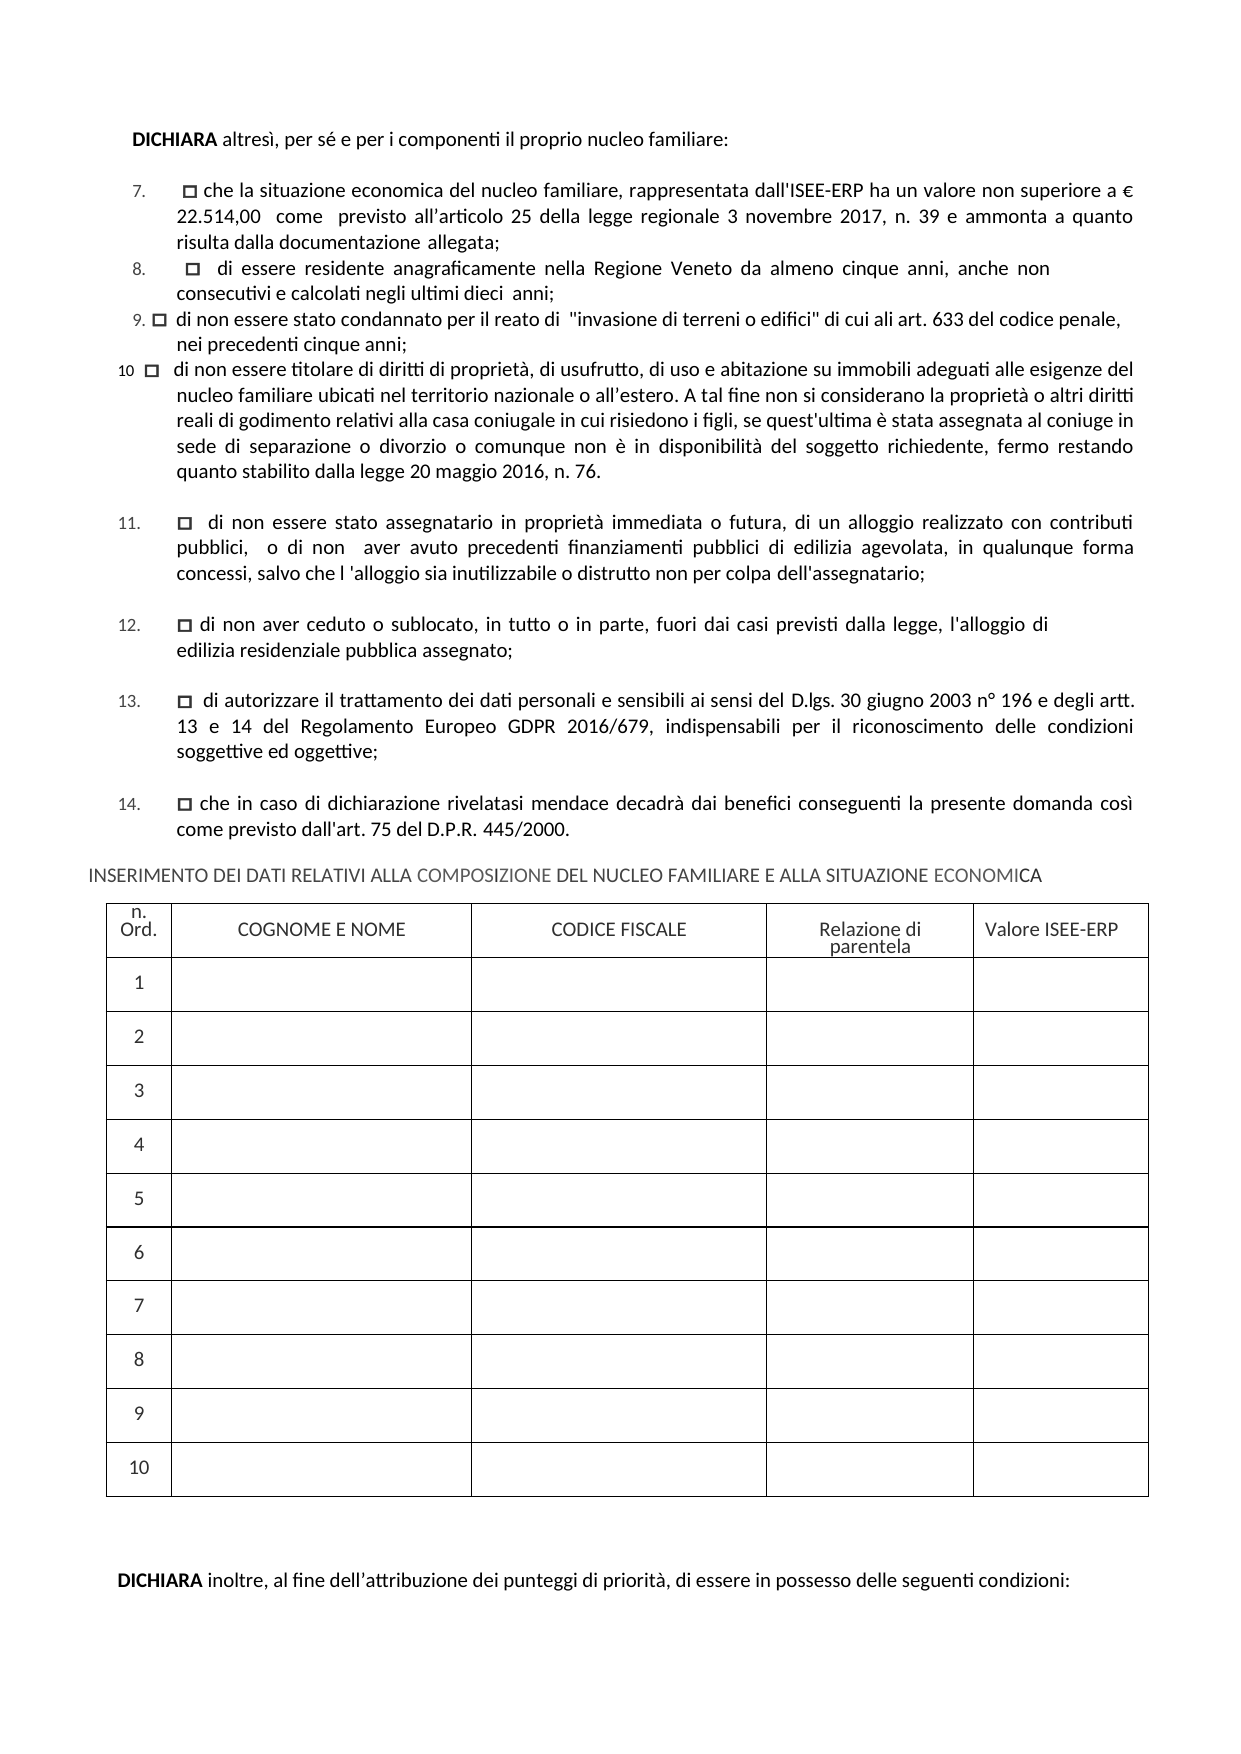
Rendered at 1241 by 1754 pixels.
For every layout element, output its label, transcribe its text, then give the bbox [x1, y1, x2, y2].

list  che la situazione economica del nucleo familiare, rappresentata dall'ISEE-ERP ha un valore non superiore a € 22.514,00 come previsto all’articolo 25 della legge regionale 3 novembre 2017, n. 39 e ammonta a quanto risulta dalla documentazione allegata; [132, 177, 1136, 254]
list  di non essere stato condannato per il reato di "invasione di terreni o edifici" di cui ali art. 633 del codice penale, [132, 306, 1136, 331]
table_cell [767, 1066, 973, 1119]
table_cell [472, 1066, 766, 1119]
table_cell [472, 1012, 766, 1065]
text nei precedenti cinque anni; [73, 331, 1137, 357]
table_cell [472, 1443, 766, 1496]
table_cell [974, 1066, 1148, 1119]
table_cell [767, 958, 973, 1011]
table_header CODICE FISCALE [472, 904, 766, 957]
table_cell [767, 1174, 973, 1226]
table_cell [472, 1389, 766, 1442]
table_cell [472, 1335, 766, 1388]
table_cell [172, 1012, 471, 1065]
table_cell [172, 1120, 471, 1172]
table_cell [767, 1335, 973, 1388]
table_cell 1 [107, 958, 171, 1011]
list  di essere residente anagraficamente nella Regione Veneto da almeno cinque anni, anche non consecutivi e calcolati negli ultimi dieci anni; [132, 255, 1051, 306]
table_cell [767, 1012, 973, 1065]
table_cell [974, 958, 1148, 1011]
table_cell 8 [107, 1335, 171, 1388]
table_cell [472, 1281, 766, 1334]
list  di autorizzare il trattamento dei dati personali e sensibili ai sensi del D.lgs. 30 giugno 2003 n° 196 e degli artt. 13 e 14 del Regolamento Europeo GDPR 2016/679, indispensabili per il riconoscimento delle condizioni soggettive ed oggettive; [117, 688, 1136, 764]
table_header n. Ord. [107, 904, 171, 957]
table_cell 4 [107, 1120, 171, 1172]
table_cell [172, 1335, 471, 1388]
table_cell [974, 1389, 1148, 1442]
table_cell [472, 958, 766, 1011]
table_cell [172, 958, 471, 1011]
text DICHIARA altresì, per sé e per i componenti il proprio nucleo familiare: [132, 126, 1051, 152]
table_cell [172, 1174, 471, 1226]
table_header Valore ISEE-ERP [974, 904, 1148, 957]
table_cell [974, 1281, 1148, 1334]
table_cell 9 [107, 1389, 171, 1442]
table_cell 10 [107, 1443, 171, 1496]
text INSERIMENTO DEI DATI RELATIVI ALLA COMPOSIZIONE DEL NUCLEO FAMILIARE E ALLA SITUAZIONE ECONOMICA [79, 868, 1051, 886]
list  di non aver ceduto o sublocato, in tutto o in parte, fuori dai casi previsti dalla legge, l'alloggio di edilizia residenziale pubblica assegnato; [117, 611, 1051, 662]
table_cell [767, 1228, 973, 1280]
table_cell [472, 1174, 766, 1226]
table_cell [172, 1443, 471, 1496]
table_cell [767, 1120, 973, 1172]
text 10  di non essere titolare di diritti di proprietà, di usufrutto, di uso e abitazione su immobili adeguati alle esigenze del nucleo familiare ubicati nel territorio nazionale o all’estero. A tal fine non si considerano la proprietà o altri diritti reali di godimento relativi alla casa coniugale in cui risiedono i figli, se quest'ultima è stata assegnata al coniuge in sede di separazione o divorzio o comunque non è in disponibilità del soggetto richiedente, fermo restando quanto stabilito dalla legge 20 maggio 2016, n. 76. [117, 357, 1136, 484]
table_header COGNOME E NOME [172, 904, 471, 957]
table_cell [472, 1120, 766, 1172]
text DICHIARA inoltre, al fine dell’attribuzione dei punteggi di priorità, di essere in possesso delle seguenti condizioni: [117, 1567, 1166, 1592]
table_header Relazione di parentela [767, 904, 973, 957]
table_cell 2 [107, 1012, 171, 1065]
list  che in caso di dichiarazione rivelatasi mendace decadrà dai benefici conseguenti la presente domanda così come previsto dall'art. 75 del D.P.R. 445/2000. [117, 790, 1136, 841]
table_cell [974, 1174, 1148, 1226]
table_cell [767, 1443, 973, 1496]
table_cell [974, 1228, 1148, 1280]
table_cell 3 [107, 1066, 171, 1119]
table_cell [172, 1389, 471, 1442]
table_cell [767, 1389, 973, 1442]
table_cell [767, 1281, 973, 1334]
table_cell [172, 1228, 471, 1280]
table_cell 5 [107, 1174, 171, 1226]
table_cell [472, 1228, 766, 1280]
table_cell [172, 1066, 471, 1119]
table_cell [974, 1012, 1148, 1065]
list  di non essere stato assegnatario in proprietà immediata o futura, di un alloggio realizzato con contributi pubblici, o di non aver avuto precedenti finanziamenti pubblici di edilizia agevolata, in qualunque forma concessi, salvo che l 'alloggio sia inutilizzabile o distrutto non per colpa dell'assegnatario; [117, 509, 1136, 585]
table_cell 6 [107, 1228, 171, 1280]
table_cell [974, 1335, 1148, 1388]
table_cell [974, 1443, 1148, 1496]
table_cell [172, 1281, 471, 1334]
table_cell [974, 1120, 1148, 1172]
table_cell 7 [107, 1281, 171, 1334]
